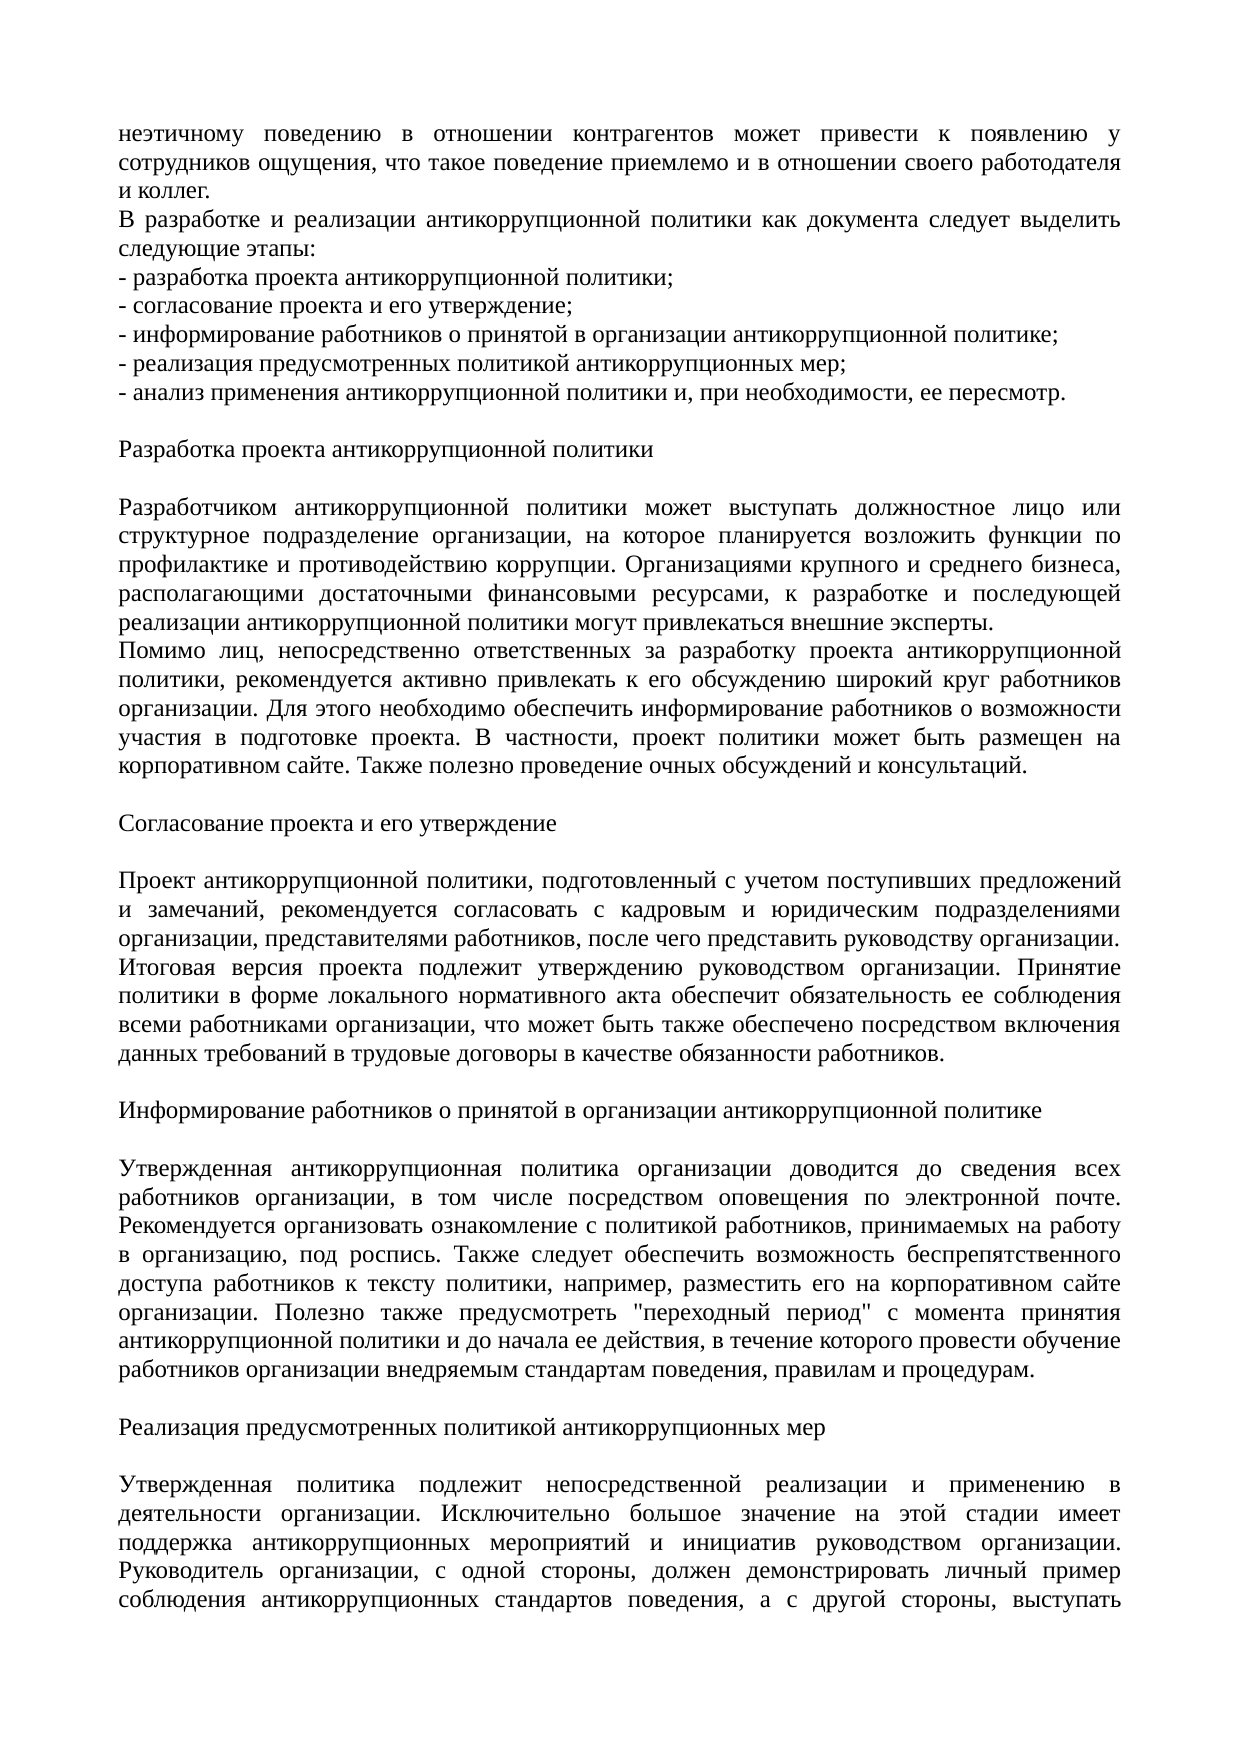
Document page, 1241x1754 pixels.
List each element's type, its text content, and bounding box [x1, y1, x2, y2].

text Информирование работников о принятой в организации антикоррупционной политике [118, 1096, 1122, 1124]
text Согласование проекта и его утверждение [118, 808, 1122, 837]
text - разработка проекта антикоррупционной политики; [118, 262, 1122, 291]
text Итоговая версия проекта подлежит утверждению руководством организации. Принятие политики в форме локального нормативного акта обеспечит обязательность ее соблюдения всеми работниками организации, что может быть также обеспечено посредством включения данных требований в трудовые договоры в качестве обязанности работников. [118, 952, 1122, 1067]
text Помимо лиц, непосредственно ответственных за разработку проекта антикоррупционной политики, рекомендуется активно привлекать к его обсуждению широкий круг работников организации. Для этого необходимо обеспечить информирование работников о возможности участия в подготовке проекта. В частности, проект политики может быть размещен на корпоративном сайте. Также полезно проведение очных обсуждений и консультаций. [118, 636, 1122, 779]
text Реализация предусмотренных политикой антикоррупционных мер [118, 1412, 1122, 1441]
text Разработчиком антикоррупционной политики может выступать должностное лицо или структурное подразделение организации, на которое планируется возложить функции по профилактике и противодействию коррупции. Организациями крупного и среднего бизнеса, располагающими достаточными финансовыми ресурсами, к разработке и последующей реализации антикоррупционной политики могут привлекаться внешние эксперты. [118, 492, 1122, 636]
text - информирование работников о принятой в организации антикоррупционной политике; [118, 319, 1122, 348]
text Проект антикоррупционной политики, подготовленный с учетом поступивших предложений и замечаний, рекомендуется согласовать с кадровым и юридическим подразделениями организации, представителями работников, после чего представить руководству организации. [118, 866, 1122, 952]
text - анализ применения антикоррупционной политики и, при необходимости, ее пересмотр. [118, 377, 1122, 406]
text Утвержденная политика подлежит непосредственной реализации и применению в деятельности организации. Исключительно большое значение на этой стадии имеет поддержка антикоррупционных мероприятий и инициатив руководством организации. Руководитель организации, с одной стороны, должен демонстрировать личный пример соблюдения антикоррупционных стандартов поведения, а с другой стороны, выступать [118, 1469, 1122, 1613]
text В разработке и реализации антикоррупционной политики как документа следует выделить следующие этапы: [118, 204, 1122, 262]
text Разработка проекта антикоррупционной политики [118, 434, 1122, 463]
text Утвержденная антикоррупционная политика организации доводится до сведения всех работников организации, в том числе посредством оповещения по электронной почте. Рекомендуется организовать ознакомление с политикой работников, принимаемых на работу в организацию, под роспись. Также следует обеспечить возможность беспрепятственного доступа работников к тексту политики, например, разместить его на корпоративном сайте организации. Полезно также предусмотреть "переходный период" с момента принятия антикоррупционной политики и до начала ее действия, в течение которого провести обучение работников организации внедряемым стандартам поведения, правилам и процедурам. [118, 1153, 1122, 1383]
text неэтичному поведению в отношении контрагентов может привести к появлению у сотрудников ощущения, что такое поведение приемлемо и в отношении своего работодателя и коллег. [118, 118, 1122, 204]
text - согласование проекта и его утверждение; [118, 291, 1122, 319]
text - реализация предусмотренных политикой антикоррупционных мер; [118, 348, 1122, 377]
